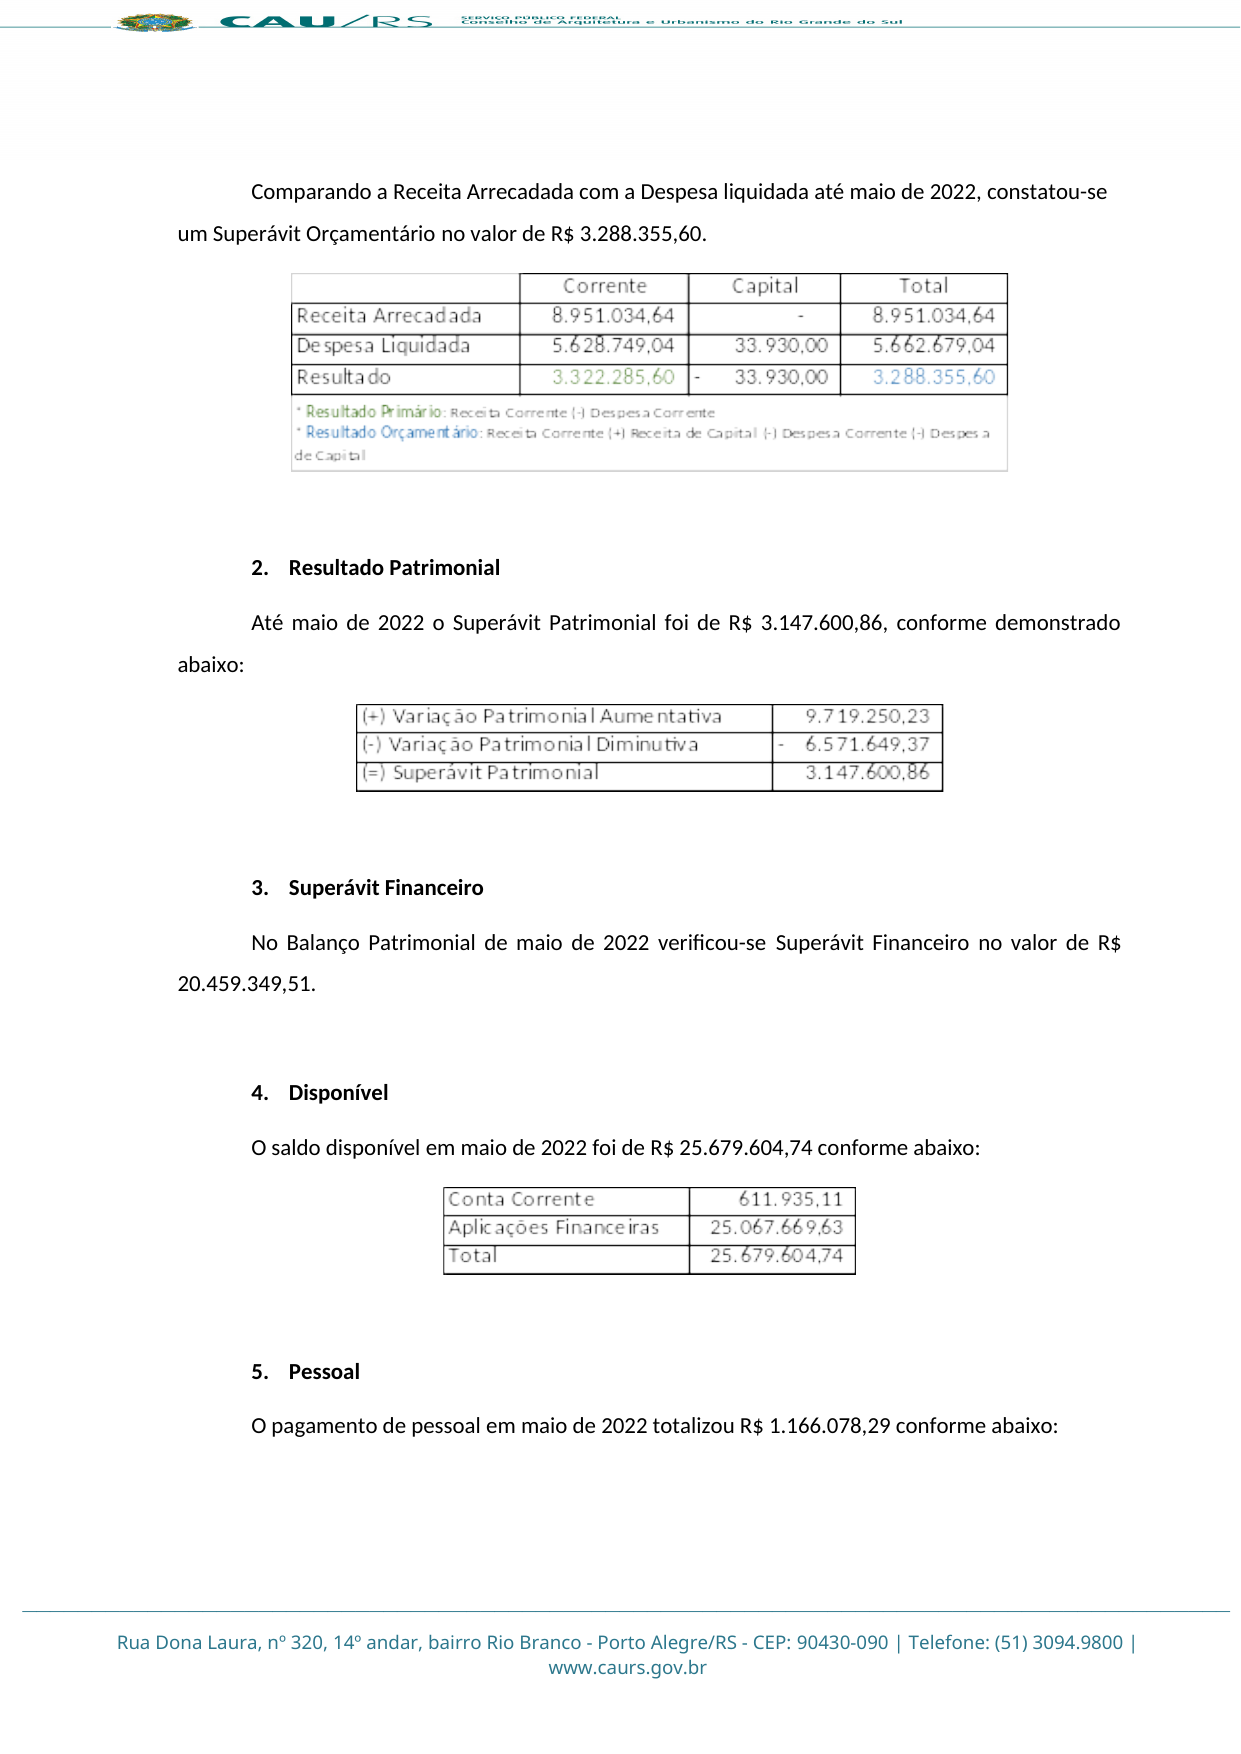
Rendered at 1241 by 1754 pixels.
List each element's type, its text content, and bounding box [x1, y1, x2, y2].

list Superávit Financeiro [251, 873, 1122, 901]
text O pagamento de pessoal em maio de 2022 totalizou R$ 1.166.078,29 conforme abaixo: [177, 1412, 1122, 1440]
list Pessoal [251, 1357, 1122, 1385]
text Comparando a Receita Arrecadada com a Despesa liquidada até maio de 2022, constatou-se um Superávit Orçamentário no valor de R$ 3.288.355,60. [177, 177, 1122, 247]
text No Balanço Patrimonial de maio de 2022 verificou-se Superávit Financeiro no valor de R$ 20.459.349,51. [177, 928, 1122, 998]
text Até maio de 2022 o Superávit Patrimonial foi de R$ 3.147.600,86, conforme demonstrado abaixo: [177, 608, 1122, 678]
list Resultado Patrimonial [251, 553, 1122, 581]
text O saldo disponível em maio de 2022 foi de R$ 25.679.604,74 conforme abaixo: [177, 1133, 1122, 1161]
list Disponível [251, 1078, 1122, 1107]
